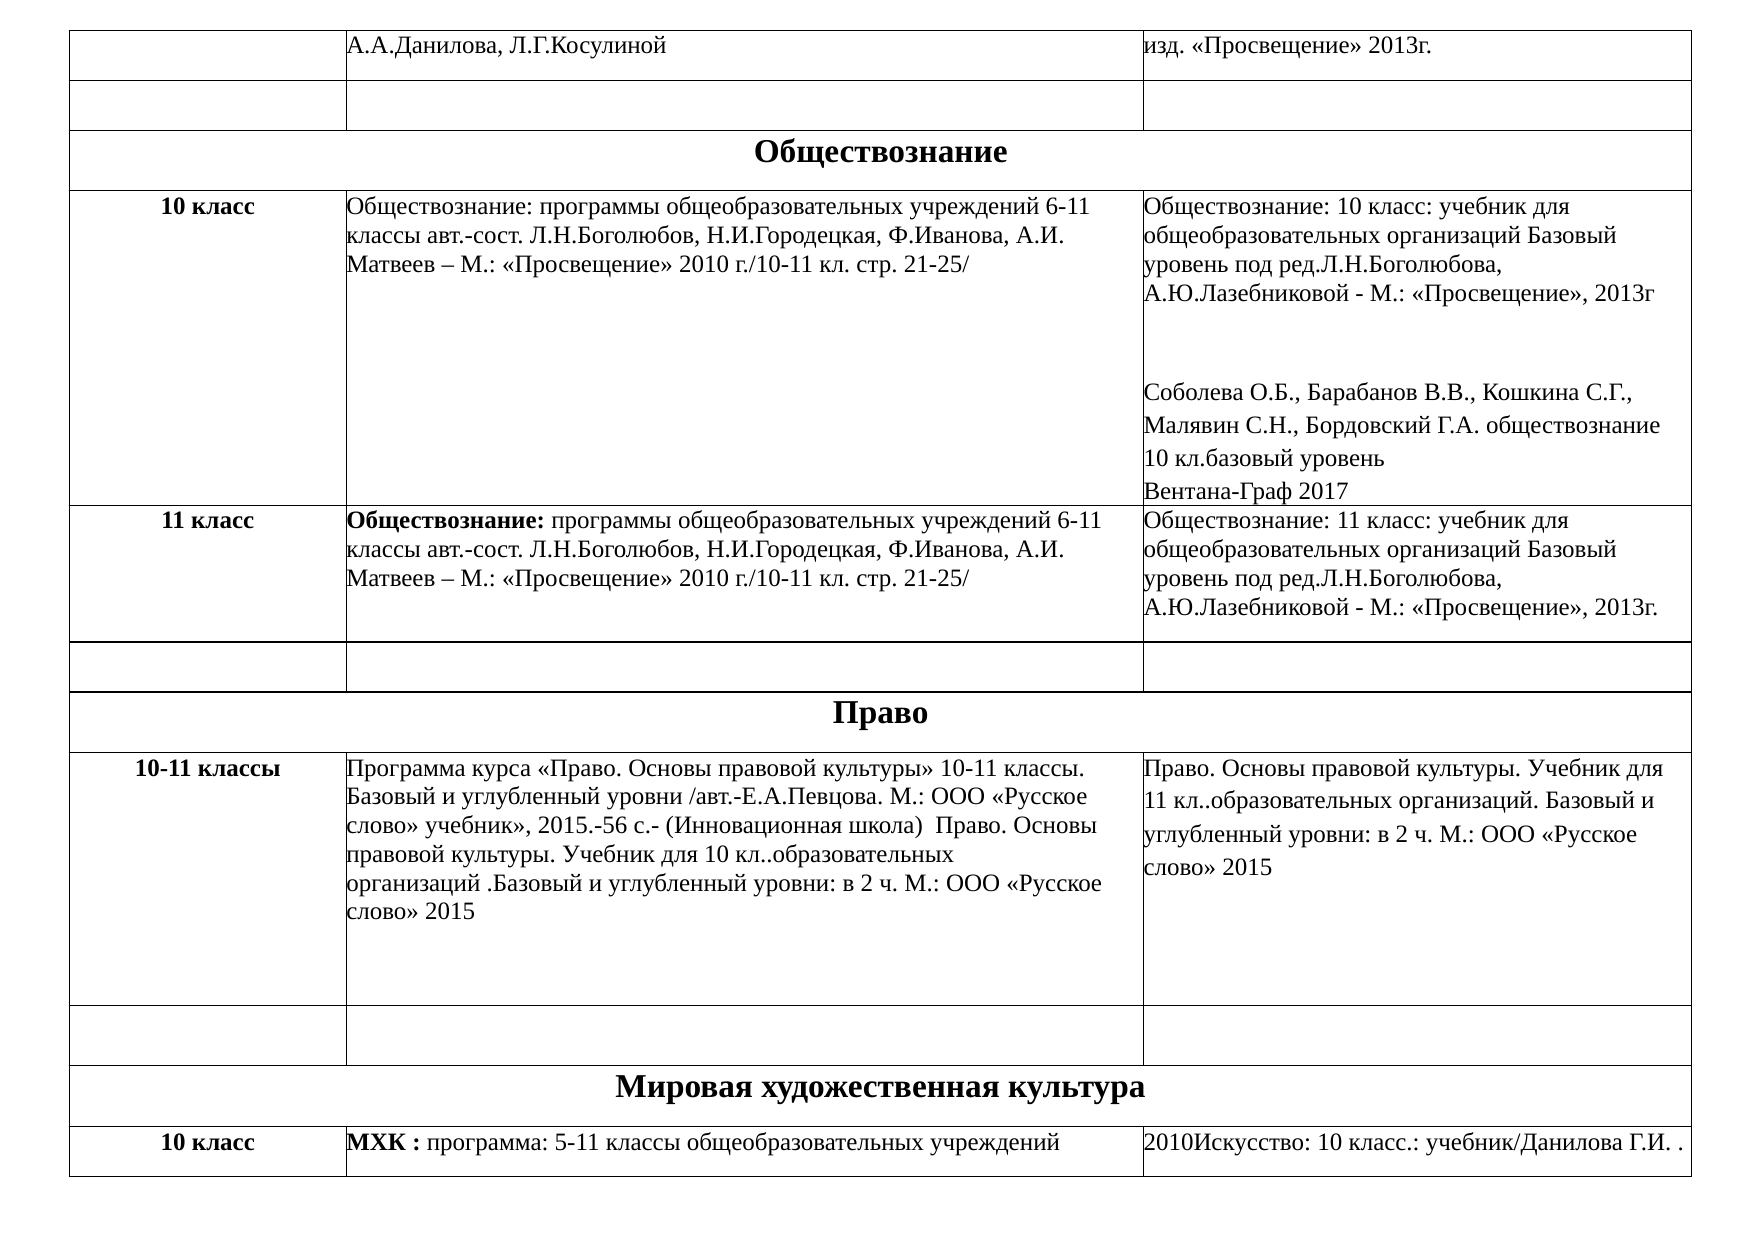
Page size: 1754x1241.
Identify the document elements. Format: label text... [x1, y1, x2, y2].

table_cell [70, 1006, 346, 1065]
table_cell [70, 31, 346, 80]
table_cell Право [70, 693, 1691, 752]
table_cell [347, 643, 1143, 691]
table_cell [45, 80, 69, 130]
table_cell Обществознание: программы общеобразовательных учреждений 6-11 классы авт.-сост. Л.Н.Боголюбов, Н.И.Городецкая, Ф.Иванова, А.И. Матвеев – М.: «Просвещение» 2010 г./10-11 кл. стр. 21-25/ [347, 506, 1143, 641]
table_cell [1692, 691, 1696, 752]
table_cell 2010Искусство: 10 класс.: учебник/Данилова Г.И. . [1144, 1127, 1691, 1176]
table_cell [1692, 1005, 1696, 1065]
table_cell [347, 1006, 1143, 1065]
table_cell 10 класс [70, 191, 346, 504]
table_cell [45, 1065, 69, 1126]
table_cell [1692, 641, 1696, 691]
table_cell [1692, 505, 1696, 641]
table_cell [1144, 1006, 1691, 1065]
table_cell [1692, 190, 1696, 504]
table_cell изд. «Просвещение» 2013г. [1144, 31, 1691, 80]
table_cell Обществознание: программы общеобразовательных учреждений 6-11 классы авт.-сост. Л.Н.Боголюбов, Н.И.Городецкая, Ф.Иванова, А.И. Матвеев – М.: «Просвещение» 2010 г./10-11 кл. стр. 21-25/ [347, 191, 1143, 504]
table_cell [45, 190, 69, 504]
table_cell [1692, 1126, 1696, 1176]
table_cell [1144, 81, 1691, 130]
table_cell А.А.Данилова, Л.Г.Косулиной [347, 31, 1143, 80]
table_cell [45, 641, 69, 691]
table_cell Право. Основы правовой культуры. Учебник для 11 кл..образовательных организаций. Базовый и углубленный уровни: в 2 ч. М.: ООО «Русское слово» 2015 [1144, 753, 1691, 1005]
table_cell [45, 130, 69, 190]
table_cell [70, 643, 346, 691]
table_cell 11 класс [70, 506, 346, 641]
table_cell [1692, 1065, 1696, 1126]
table_cell [70, 81, 346, 130]
table_cell 10-11 классы [70, 753, 346, 1005]
table_cell Мировая художественная культура [70, 1066, 1691, 1126]
table_cell [45, 752, 69, 1005]
table_cell Обществознание: 11 класс: учебник для общеобразовательных организаций Базовый уровень под ред.Л.Н.Боголюбова, А.Ю.Лазебниковой - М.: «Просвещение», 2013г. [1144, 506, 1691, 641]
table_cell Программа курса «Право. Основы правовой культуры» 10-11 классы. Базовый и углубленный уровни /авт.-Е.А.Певцова. М.: ООО «Русское слово» учебник», 2015.-56 с.- (Инновационная школа) Право. Основы правовой культуры. Учебник для 10 кл..образовательных организаций .Базовый и углубленный уровни: в 2 ч. М.: ООО «Русское слово» 2015 [347, 753, 1143, 1005]
table_cell [1692, 30, 1696, 80]
table_cell [1144, 643, 1691, 691]
table_cell [45, 1005, 69, 1065]
table_cell 10 класс [70, 1127, 346, 1176]
table_cell МХК : программа: 5-11 классы общеобразовательных учреждений [347, 1127, 1143, 1176]
table_cell [1692, 752, 1696, 1005]
table_cell [1692, 80, 1696, 130]
table_cell [45, 30, 69, 80]
table_cell Обществознание [70, 131, 1691, 190]
table_cell [1692, 130, 1696, 190]
table_cell [45, 691, 69, 752]
table_cell Обществознание: 10 класс: учебник для общеобразовательных организаций Базовый уровень под ред.Л.Н.Боголюбова, А.Ю.Лазебниковой - М.: «Просвещение», 2013г Соболева О.Б., Барабанов В.В., Кошкина С.Г., Малявин С.Н., Бордовский Г.А. обществознание 10 кл.базовый уровень Вентана-Граф 2017 [1144, 191, 1691, 504]
table_cell [45, 1126, 69, 1176]
table_cell [45, 505, 69, 641]
table_cell [347, 81, 1143, 130]
